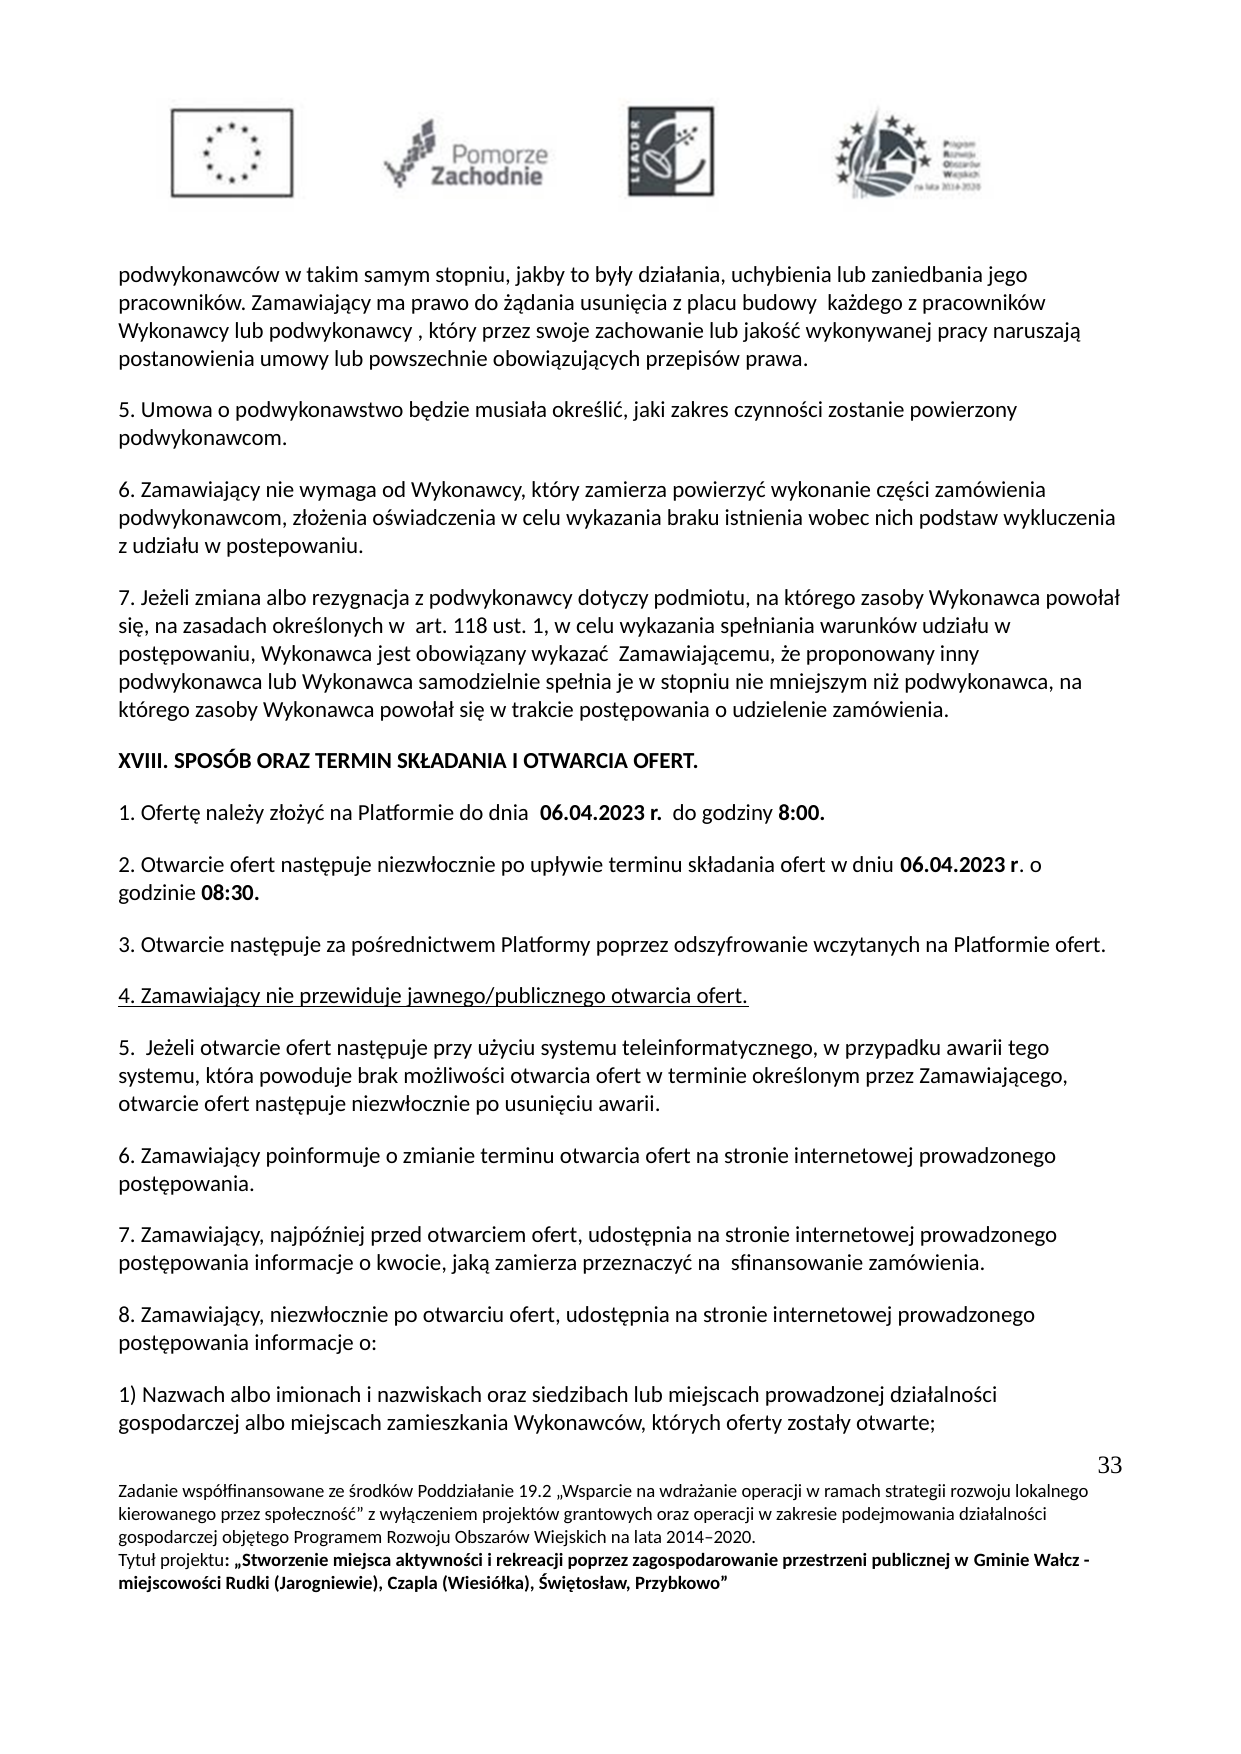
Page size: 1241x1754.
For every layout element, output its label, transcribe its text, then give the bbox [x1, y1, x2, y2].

text 3. Otwarcie następuje za pośrednictwem Platformy poprzez odszyfrowanie wczytanych na Platformie ofert. [118, 930, 1122, 958]
text 8. Zamawiający, niezwłocznie po otwarciu ofert, udostępnia na stronie internetowej prowadzonego postępowania informacje o: [118, 1300, 1122, 1356]
text 5. Jeżeli otwarcie ofert następuje przy użyciu systemu teleinformatycznego, w przypadku awarii tego systemu, która powoduje brak możliwości otwarcia ofert w terminie określonym przez Zamawiającego, otwarcie ofert następuje niezwłocznie po usunięciu awarii. [118, 1033, 1122, 1117]
text 7. Jeżeli zmiana albo rezygnacja z podwykonawcy dotyczy podmiotu, na którego zasoby Wykonawca powołał się, na zasadach określonych w art. 118 ust. 1, w celu wykazania spełniania warunków udziału w postępowaniu, Wykonawca jest obowiązany wykazać Zamawiającemu, że proponowany inny podwykonawca lub Wykonawca samodzielnie spełnia je w stopniu nie mniejszym niż podwykonawca, na którego zasoby Wykonawca powołał się w trakcie postępowania o udzielenie zamówienia. [118, 583, 1122, 723]
text 6. Zamawiający poinformuje o zmianie terminu otwarcia ofert na stronie internetowej prowadzonego postępowania. [118, 1141, 1122, 1197]
text 6. Zamawiający nie wymaga od Wykonawcy, który zamierza powierzyć wykonanie części zamówienia podwykonawcom, złożenia oświadczenia w celu wykazania braku istnienia wobec nich podstaw wykluczenia z udziału w postepowaniu. [118, 475, 1122, 559]
text 4. Zamawiający nie przewiduje jawnego/publicznego otwarcia ofert. [118, 981, 1122, 1009]
text podwykonawców w takim samym stopniu, jakby to były działania, uchybienia lub zaniedbania jego pracowników. Zamawiający ma prawo do żądania usunięcia z placu budowy każdego z pracowników Wykonawcy lub podwykonawcy , który przez swoje zachowanie lub jakość wykonywanej pracy naruszają postanowienia umowy lub powszechnie obowiązujących przepisów prawa. [118, 260, 1122, 372]
text 5. Umowa o podwykonawstwo będzie musiała określić, jaki zakres czynności zostanie powierzony podwykonawcom. [118, 396, 1122, 452]
text XVIII. SPOSÓB ORAZ TERMIN SKŁADANIA I OTWARCIA OFERT. [118, 747, 1122, 775]
text 7. Zamawiający, najpóźniej przed otwarciem ofert, udostępnia na stronie internetowej prowadzonego postępowania informacje o kwocie, jaką zamierza przeznaczyć na sfinansowanie zamówienia. [118, 1220, 1122, 1276]
text 1) Nazwach albo imionach i nazwiskach oraz siedzibach lub miejscach prowadzonej działalności gospodarczej albo miejscach zamieszkania Wykonawców, których oferty zostały otwarte; [118, 1380, 1122, 1436]
text 1. Ofertę należy złożyć na Platformie do dnia 06.04.2023 r. do godziny 8:00. [118, 798, 1122, 826]
text 2. Otwarcie ofert następuje niezwłocznie po upływie terminu składania ofert w dniu 06.04.2023 r. o godzinie 08:30. [118, 850, 1122, 906]
